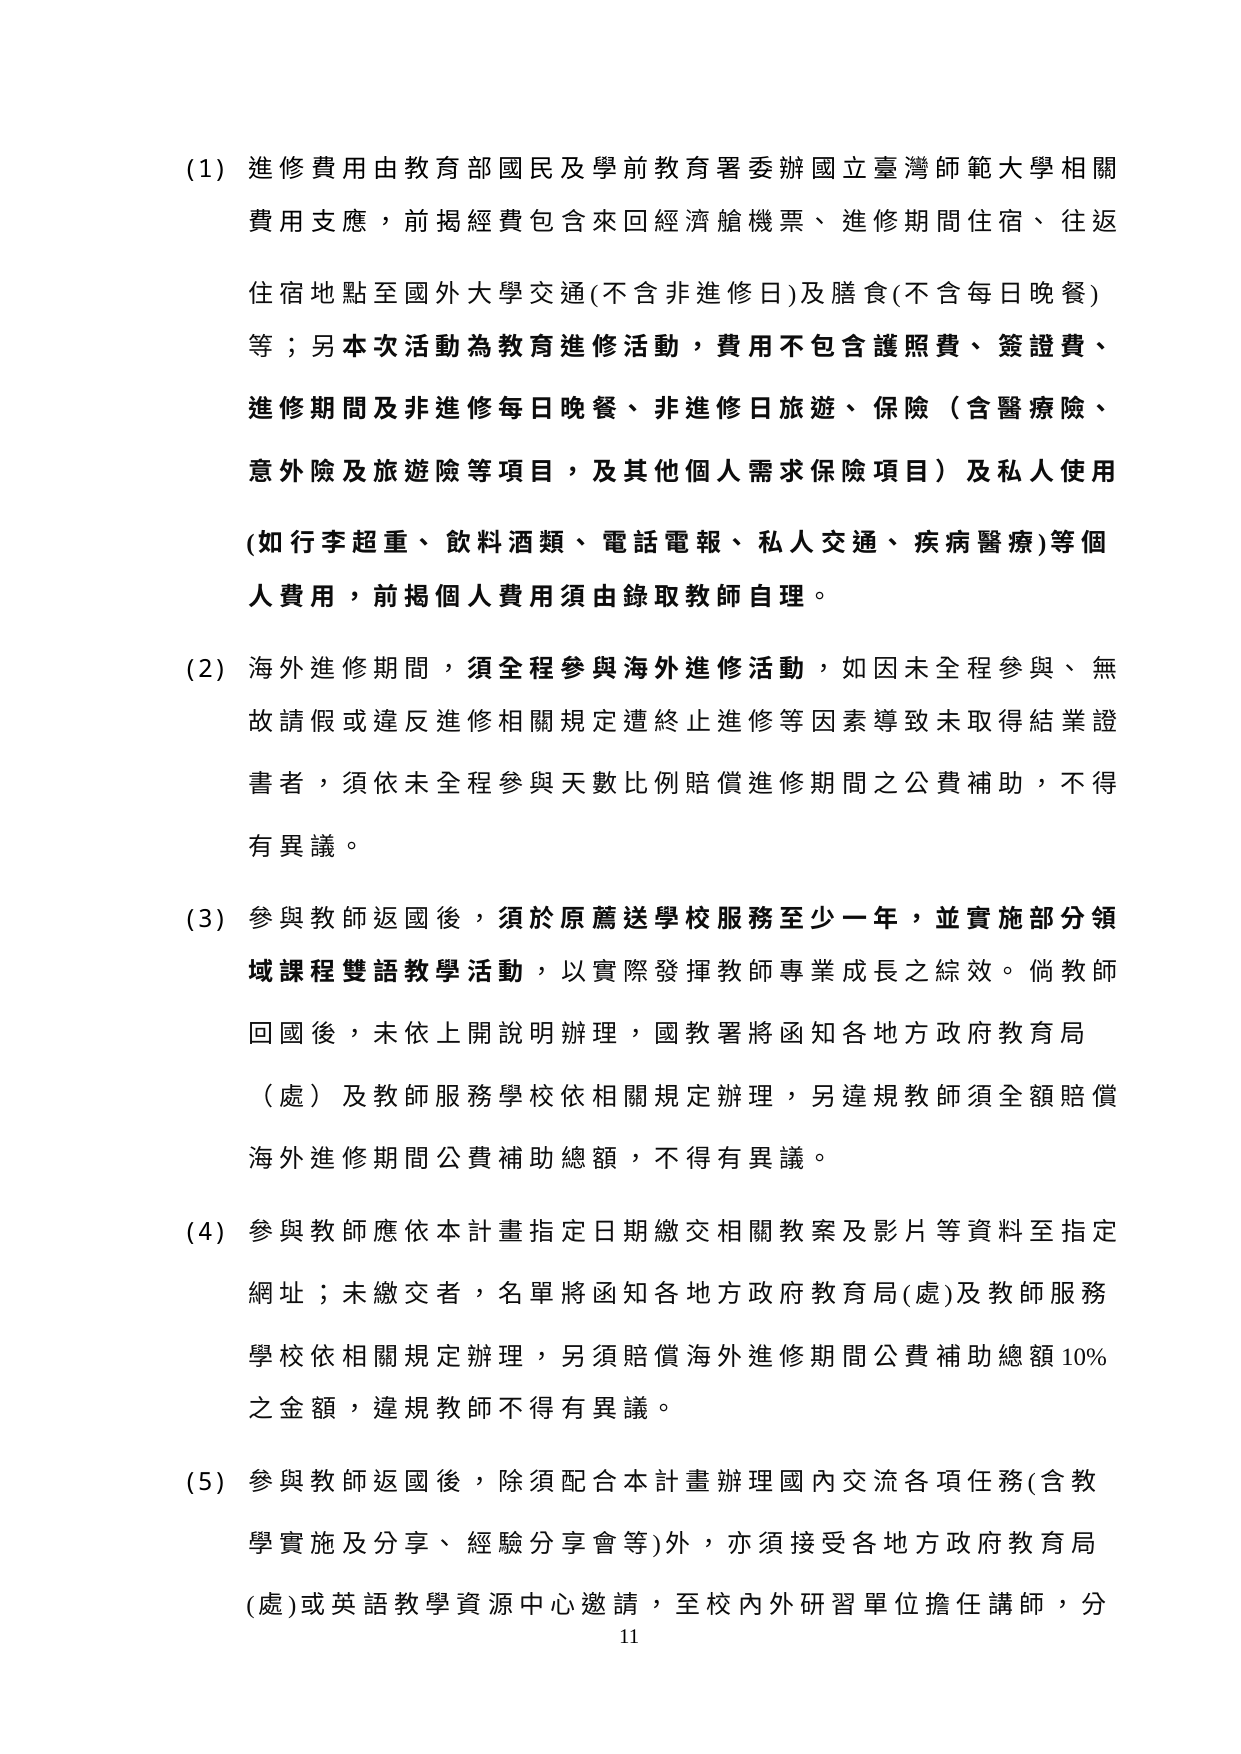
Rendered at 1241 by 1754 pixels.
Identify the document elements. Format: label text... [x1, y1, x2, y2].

list 參與教師應依本計畫指定日期繳交相關教案及影片等資料至指定網址；未繳交者，名單將函知各地方政府教育局(處)及教師服務學校依相關規定辦理，另須賠償海外進修期間公費補助總額10%之金額，違規教師不得有異議。 [173, 1177, 1120, 1427]
list 海外進修期間，須全程參與海外進修活動，如因未全程參與、無故請假或違反進修相關規定遭終止進修等因素導致未取得結業證書者，須依未全程參與天數比例賠償進修期間之公費補助，不得有異議。 [173, 615, 1120, 865]
list 參與教師返國後，須於原薦送學校服務至少一年，並實施部分領域課程雙語教學活動，以實際發揮教師專業成長之綜效。倘教師回國後，未依上開說明辦理，國教署將函知各地方政府教育局（處）及教師服務學校依相關規定辦理，另違規教師須全額賠償海外進修期間公費補助總額，不得有異議。 [173, 865, 1120, 1177]
list 參與教師返國後，除須配合本計畫辦理國內交流各項任務(含教學實施及分享、經驗分享會等)外，亦須接受各地方政府教育局(處)或英語教學資源中心邀請，至校內外研習單位擔任講師，分 [173, 1427, 1120, 1615]
list 進修費用由教育部國民及學前教育署委辦國立臺灣師範大學相關費用支應，前揭經費包含來回經濟艙機票、進修期間住宿、往返住宿地點至國外大學交通(不含非進修日)及膳食(不含每日晚餐)等；另本次活動為教育進修活動，費用不包含護照費、簽證費、進修期間及非進修每日晚餐、非進修日旅遊、保險（含醫療險、意外險及旅遊險等項目，及其他個人需求保險項目）及私人使用(如行李超重、飲料酒類、電話電報、私人交通、疾病醫療)等個人費用，前揭個人費用須由錄取教師自理。 [173, 115, 1120, 615]
